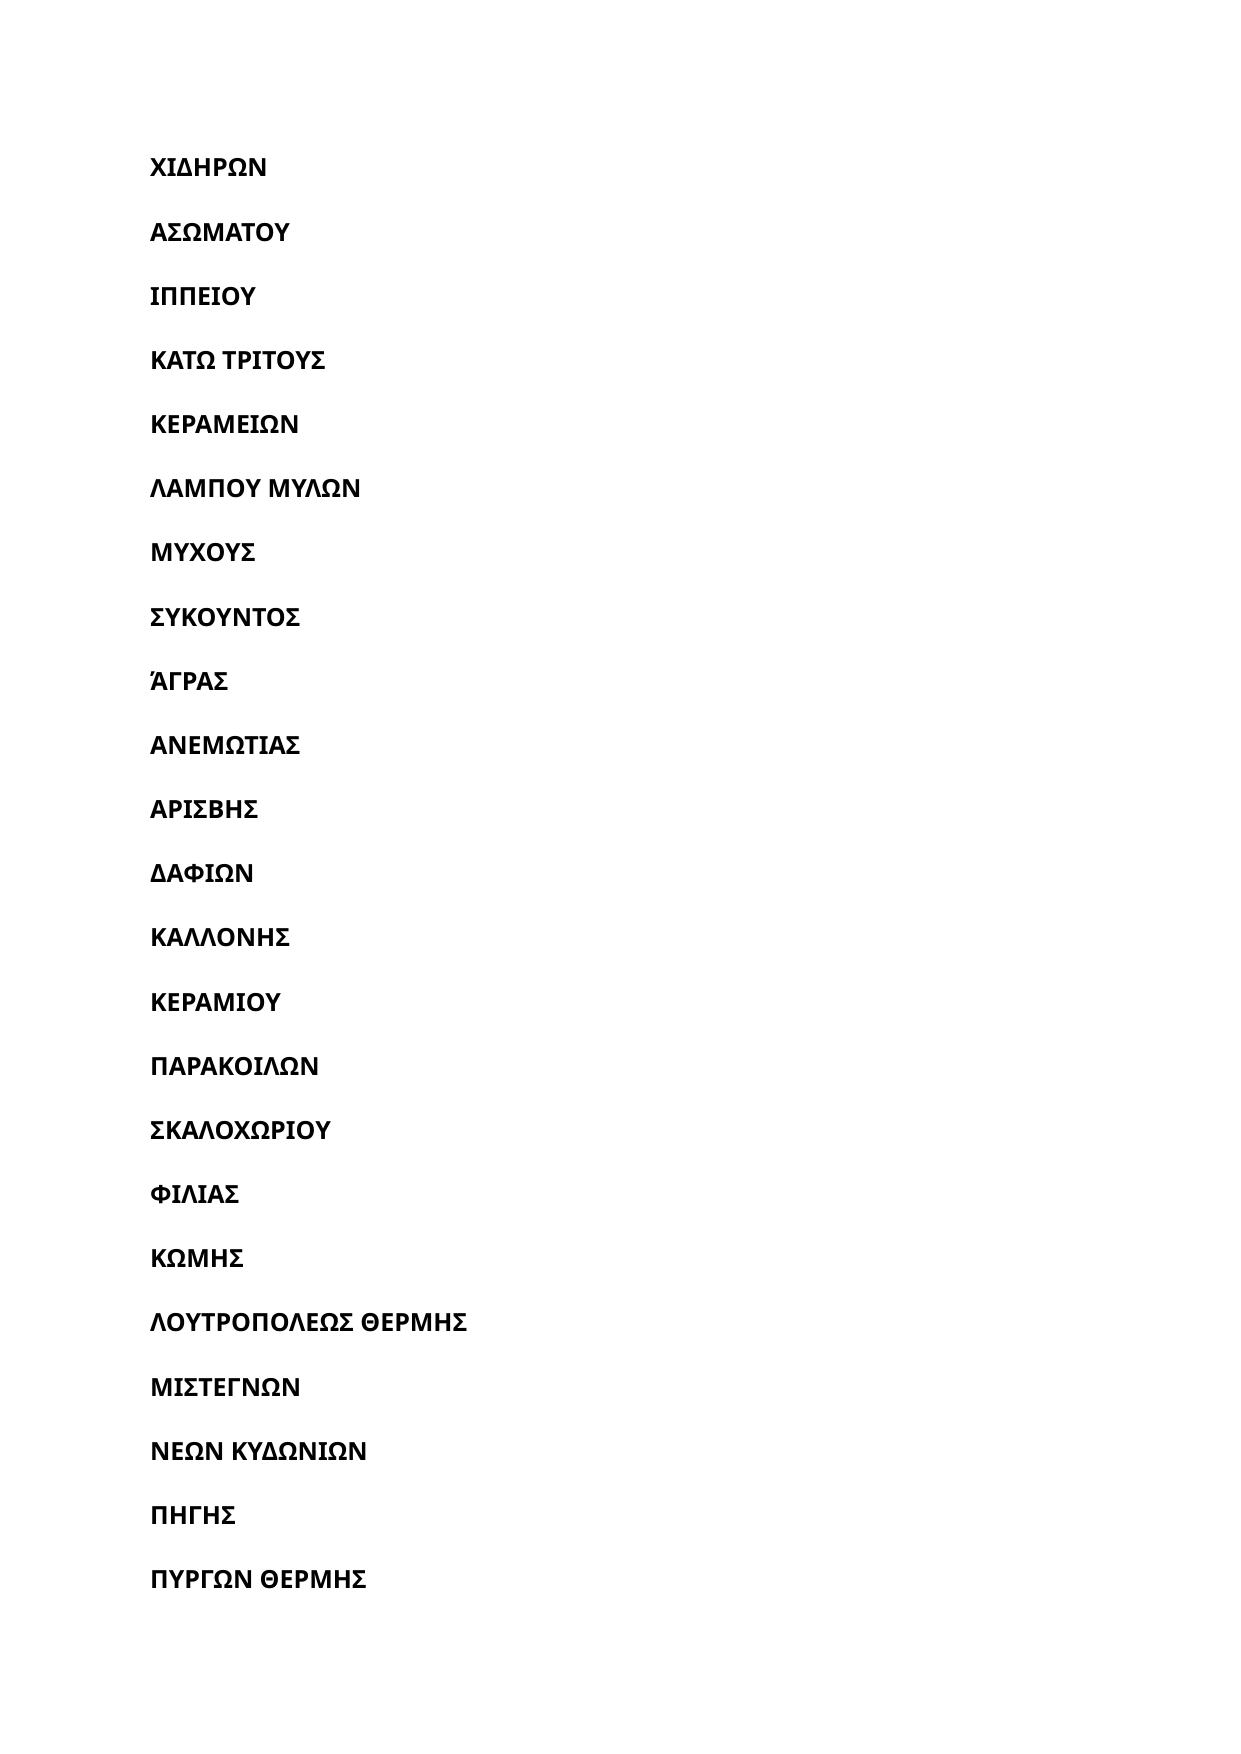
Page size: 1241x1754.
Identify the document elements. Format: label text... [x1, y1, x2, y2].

text ΛΑΜΠΟΥ ΜΥΛΩΝ [150, 471, 1090, 505]
text ΆΓΡΑΣ [150, 663, 1090, 697]
text ΚΕΡΑΜΕΙΩΝ [150, 407, 1090, 441]
text ΚΕΡΑΜΙΟΥ [150, 984, 1090, 1018]
text ΑΝΕΜΩΤΙΑΣ [150, 727, 1090, 762]
text ΜΥΧΟΥΣ [150, 535, 1090, 569]
text ΠΑΡΑΚΟΙΛΩΝ [150, 1048, 1090, 1082]
text ΦΙΛΙΑΣ [150, 1177, 1090, 1211]
text ΝΕΩΝ ΚΥΔΩΝΙΩΝ [150, 1433, 1090, 1467]
text ΠΥΡΓΩΝ ΘΕΡΜΗΣ [150, 1562, 1090, 1596]
text ΚΑΛΛΟΝΗΣ [150, 920, 1090, 954]
text ΛΟΥΤΡΟΠΟΛΕΩΣ ΘΕΡΜΗΣ [150, 1305, 1090, 1339]
text ΣΚΑΛΟΧΩΡΙΟΥ [150, 1112, 1090, 1147]
text ΑΡΙΣΒΗΣ [150, 792, 1090, 826]
text ΠΗΓΗΣ [150, 1497, 1090, 1532]
text ΧΙΔΗΡΩΝ [150, 150, 1090, 184]
text ΑΣΩΜΑΤΟΥ [150, 214, 1090, 248]
text ΜΙΣΤΕΓΝΩΝ [150, 1369, 1090, 1403]
text ΚΩΜΗΣ [150, 1241, 1090, 1275]
text ΣΥΚΟΥΝΤΟΣ [150, 599, 1090, 633]
text ΙΠΠΕΙΟΥ [150, 278, 1090, 312]
text ΚΑΤΩ ΤΡΙΤΟΥΣ [150, 342, 1090, 377]
text ΔΑΦΙΩΝ [150, 856, 1090, 890]
